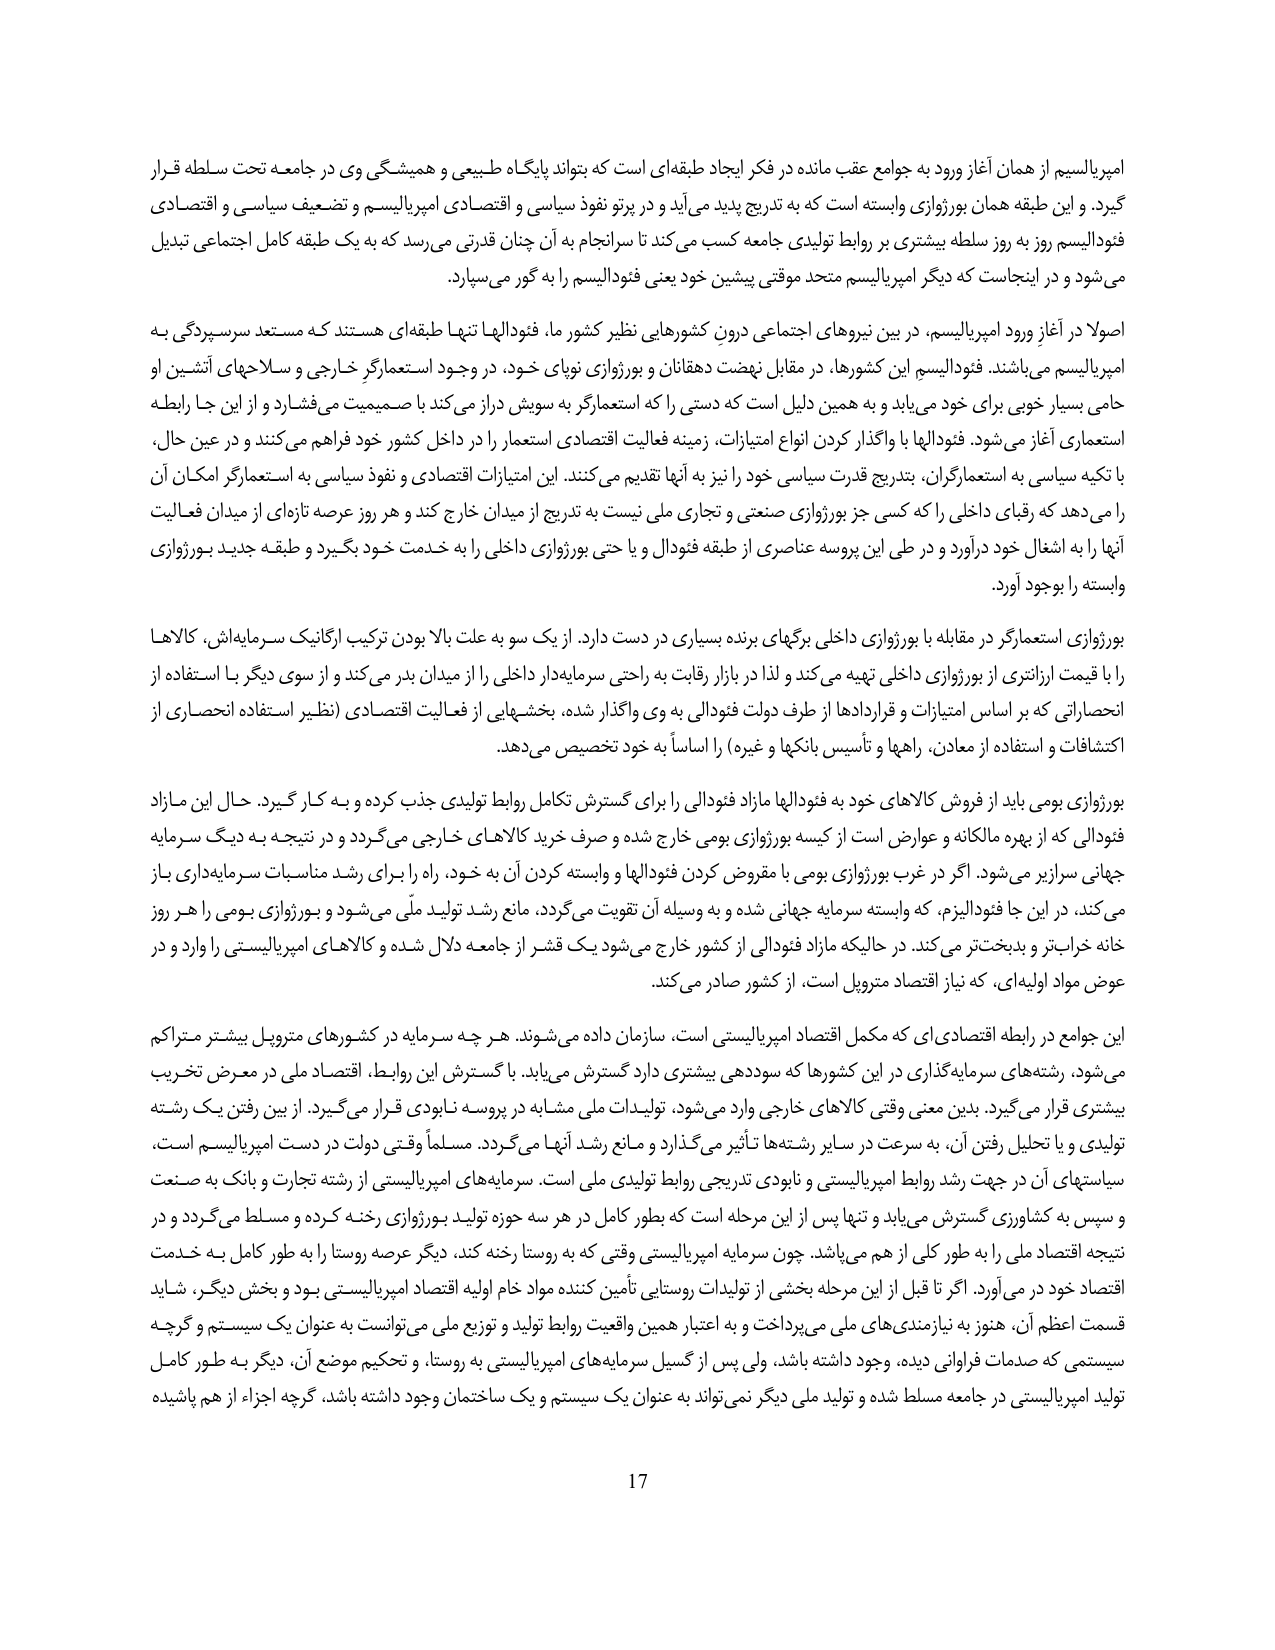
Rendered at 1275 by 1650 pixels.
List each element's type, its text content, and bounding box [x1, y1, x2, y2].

text بورژوازی استعمارگر در مقابله با بورژوازی داخلی برگهای برنده بسیاری در دست دارد. از یک سو به علت بالا بودن ترکیب ارگانیک سرمایه‌اش، کالاها را با قیمت ارزانتری از بورژوازی داخلی تهیه می‌کند و لذا در بازار رقابت به راحتی سرمایه‌دار داخلی را از میدان بدر می‌کند و از سوی دیگر با استفاده از انحصاراتی که بر اساس امتیازات و قراردادها از طرف دولت فئودالی به وی واگذار شده، بخشهایی از فعالیت اقتصادی (نظیر استفاده انحصاری از اکتشافات و استفاده از معادن، راهها و تأسیس بانکها و غیره) را اساساً به خود تخصیص می‌دهد. [150, 619, 1125, 764]
text بورژوازی بومی باید از فروش کالاهای خود به فئودالها مازاد فئودالی را برای گسترش تکامل روابط تولیدی جذب کرده و به کار گیرد. حال این مازاد فئودالی که از بهره مالکانه و عوارض است از کیسه بورژوازی بومی خارج شده و صرف خرید کالاهای خارجی می‌گردد و در نتیجه به دیگ سرمایه جهانی سرازیر می‌شود. اگر در غرب بورژوازی بومی با مقروض کردن فئودالها و وابسته کردن آن به خود، راه را برای رشد مناسبات سرمایه‌داری باز می‌کند، در این جا فئودالیزم، که وابسته سرمایه جهانی شده و به وسیله آن تقویت می‌گردد، مانع رشد تولید ملّی می‌شود و بورژوازی بومی را هر روز خانه خراب‌تر و بدبخت‌تر می‌کند. در حالیکه مازاد فئودالی از کشور خارج می‌شود یک قشر از جامعه دلال شده و کالاهای امپریالیستی را وارد و در عوض مواد اولیه‌ای، که نیاز اقتصاد متروپل است، از کشور صادر می‌کند. [150, 782, 1125, 999]
text اصولا در آغازِ ورود امپریالیسم، در بین نیروهای اجتماعی درونِ کشورهایی نظیر کشور ما، فئودالها تنها طبقه‌ای هستند که مستعد سرسپردگی به امپریالیسم می‌باشند. فئودالیسمِ این کشورها، در مقابل نهضت دهقانان و بورژوازی نوپای خود، در وجود استعمارگرِ خارجی و سلاحهای آتشین او حامی بسیار خوبی برای خود می‌یابد و به همین دلیل است که دستی را که استعمارگر به سویش دراز می‌کند با صمیمیت می‌فشارد و از این جا رابطه استعماری آغاز می‌شود. فئودالها با واگذار کردن انواع امتیازات، زمینه فعالیت اقتصادی استعمار را در داخل کشور خود فراهم می‌کنند و در عین حال، با تکیه سیاسی به استعمارگران، بتدریج قدرت سیاسی خود را نیز به آنها تقدیم می‌کنند. این امتیازات اقتصادی و نفوذ سیاسی به استعمارگر امکان آن را می‌دهد که رقبای داخلی را که کسی جز بورژوازی صنعتی و تجاری ملی نیست به تدریج از میدان خارج کند و هر روز عرصه تازه‌ای از میدان فعالیت آنها را به اشغال خود درآورد و در طی این پروسه عناصری از طبقه فئودال و یا حتی بورژوازی داخلی را به خدمت خود بگیرد و طبقه جدید بورژوازی وابسته را بوجود آورد. [150, 312, 1125, 602]
text این جوامع در رابطه اقتصادی‌ای که مکمل اقتصاد امپریالیستی است، سازمان داده می‌شوند. هر چه سرمایه در کشورهای متروپل بیشتر متراکم می‌شود، رشته‌های سرمایه‌گذاری در این کشورها که سود‌دهی بیشتری دارد گسترش می‌یابد. با گسترش این روابط، اقتصاد ملی در معرض تخریب بیشتری قرار می‌گیرد. بدین معنی وقتی کالاهای خارجی وارد می‌شود، تولیدات ملی مشابه در پروسه نابودی قرار می‌گیرد. از بین رفتن یک رشته تولیدی و یا تحلیل رفتن آن، به سرعت در سایر رشته‌ها تأثیر می‌گذارد و مانع رشد آنها می‌گردد. مسلماً وقتی دولت در دست امپریالیسم است، سیاستهای آن در جهت رشد روابط امپریالیستی و نابودی تدریجی روابط تولیدی ملی است. سرمایه‌های امپریالیستی از رشته تجارت و بانک به صنعت و سپس به کشاورزی گسترش می‌یابد و تنها پس از این مرحله است که بطور کامل در هر سه حوزه تولید بورژوازی رخنه کرده و مسلط می‌گردد و در نتیجه اقتصاد ملی را به طور کلی از هم می‌پاشد. چون سرمایه امپریالیستی وقتی که به روستا رخنه کند، دیگر عرصه روستا را به طور کامل به خدمت اقتصاد خود در می‌آورد. اگر تا قبل از این مرحله بخشی از تولیدات روستایی تأمین کننده مواد خام اولیه اقتصاد امپریالیستی بود و بخش دیگر، شاید قسمت اعظم آن، هنوز به نیازمندی‌های ملی می‌پرداخت و به اعتبار همین واقعیت روابط تولید و توزیع ملی می‌توانست به عنوان یک سیستم و گرچه سیستمی که صدمات فراوانی دیده، وجود داشته باشد، ولی پس از گسیل سرمایه‌های امپریالیستی به روستا، و تحکیم موضع آن، دیگر به طور کامل تولید امپریالیستی در جامعه مسلط شده و تولید ملی دیگر نمی‌تواند به عنوان یک سیستم و یک ساختمان وجود داشته باشد، گرچه اجزاء از هم پاشیده آن برای مدتی در این طرف و آن طرف موجود است. [150, 1017, 1125, 1414]
text امپریالسیم از همان آغاز ورود به جوامع عقب مانده در فکر ایجاد طبقه‌ای است که بتواند پایگاه طبیعی و همیشگی وی در جامعه تحت سلطه قرار گیرد. و این طبقه همان بورژوازی وابسته است که به تدریج پدید می‌آید و در پرتو نفوذ سیاسی و اقتصادی امپریالیسم و تضعیف سیاسی و اقتصادی فئودالیسم روز به روز سلطه بیشتری بر روابط تولیدی جامعه کسب می‌کند تا سرانجام به آن چنان قدرتی می‌رسد که به یک طبقه کامل اجتماعی تبدیل می‌شود و در اینجاست که دیگر امپریالیسم متحد موقتی پیشین خود یعنی فئودالیسم را به گور می‌سپارد. [150, 150, 1125, 294]
